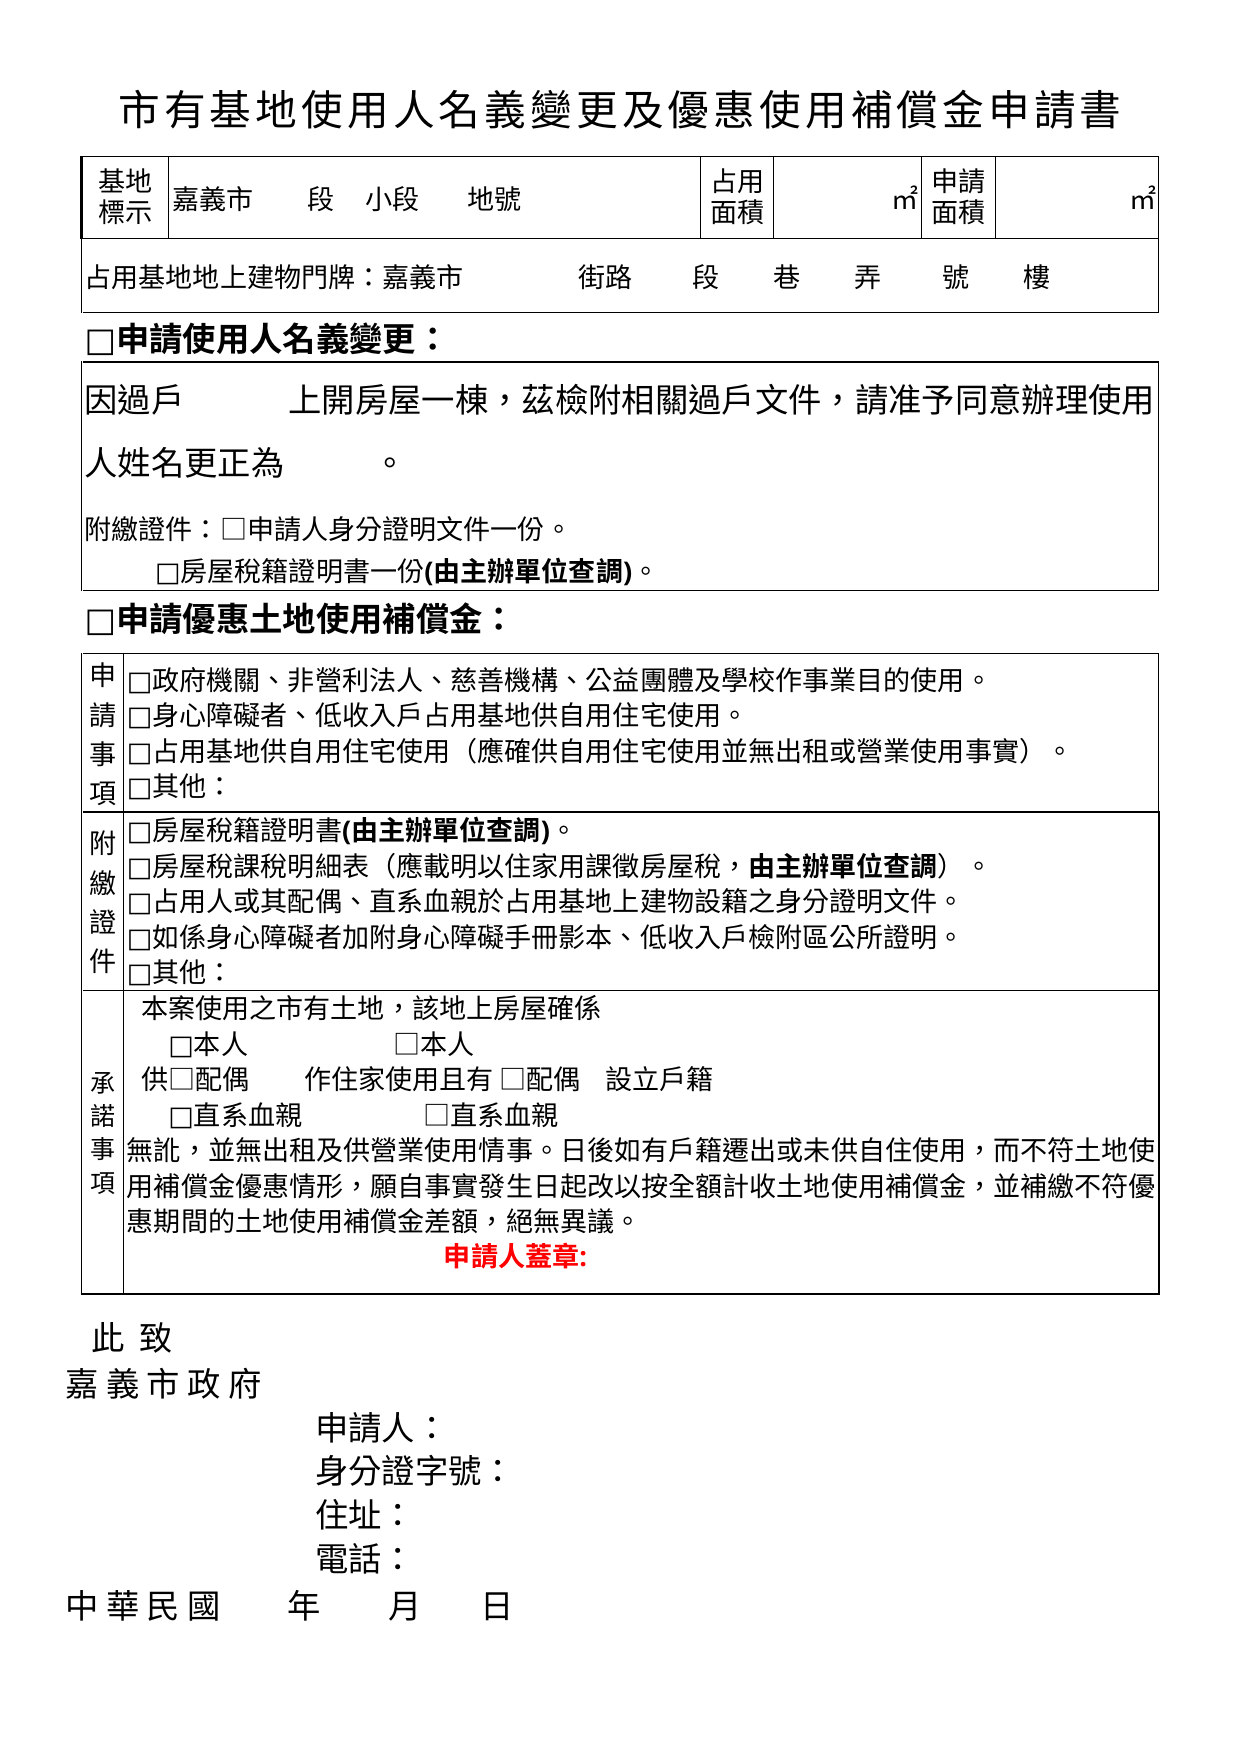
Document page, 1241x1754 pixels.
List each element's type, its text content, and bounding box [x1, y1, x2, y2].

table_header 基地 標示 [83, 157, 168, 238]
table_header ㎡ [774, 157, 921, 238]
table_cell □政府機關、非營利法人、慈善機構、公益團體及學校作事業目的使用。 □身心障礙者、低收入戶占用基地供自用住宅使用。 □占用基地供自用住宅使用（應確供自用住宅使用並無出租或營業使用事實）。 □其他： [124, 654, 1158, 811]
table_header ㎡ [996, 157, 1158, 238]
table_cell 因過戶 上開房屋一棟，茲檢附相關過戶文件，請准予同意辦理使用人姓名更正為 。 附繳證件：□申請人身分證明文件一份。 □房屋稅籍證明書一份(由主辦單位查調)。 [82, 361, 1158, 589]
table_cell 附 繳 證 件 [82, 811, 123, 989]
text 嘉 義 市 政 府 [65, 1359, 1175, 1405]
table_cell 本案使用之市有土地，該地上房屋確係 □本人 □本人 供□配偶 作住家使用且有 □配偶 設立戶籍 □直系血親 □直系血親 無訛，並無出租及供營業使用情事。日後如有戶籍遷出或未供自住使用，而不符土地使用補償金優惠情形，願自事實發生日起改以按全額計收土地使用補償金，並補繳不符優惠期間的土地使用補償金差額，絕無異議。 申請人蓋章: [124, 991, 1158, 1293]
table_header 占用面積 [701, 157, 773, 238]
text 市有基地使用人名義變更及優惠使用補償金申請書 [65, 77, 1175, 137]
text 身分證字號： [315, 1449, 1175, 1493]
table_cell □申請優惠土地使用補償金： [81, 590, 1159, 653]
table_header 申請面積 [922, 157, 995, 238]
text 中 華 民 國 年 月 日 [65, 1580, 1175, 1628]
table_header 嘉義市 段 小段 地號 [169, 157, 700, 238]
text 申請人： [315, 1405, 1175, 1449]
table_cell □房屋稅籍證明書(由主辦單位查調)。 □房屋稅課稅明細表（應載明以住家用課徵房屋稅，由主辦單位查調）。 □占用人或其配偶、直系血親於占用基地上建物設籍之身分證明文件。 □如係身心障礙者加附身心障礙手冊影本、低收入戶檢附區公所證明。 □其他： [124, 813, 1158, 989]
table_cell 申請事項 [82, 653, 123, 811]
table_cell 占用基地地上建物門牌：嘉義市 街路 段 巷 弄 號 樓 [82, 239, 1158, 312]
text 住址： [315, 1493, 1175, 1536]
table_cell □申請使用人名義變更： [81, 312, 1159, 361]
table_cell 承諾事項 [82, 990, 123, 1293]
text 此 致 [65, 1313, 1175, 1359]
text 電話： [315, 1536, 1175, 1580]
